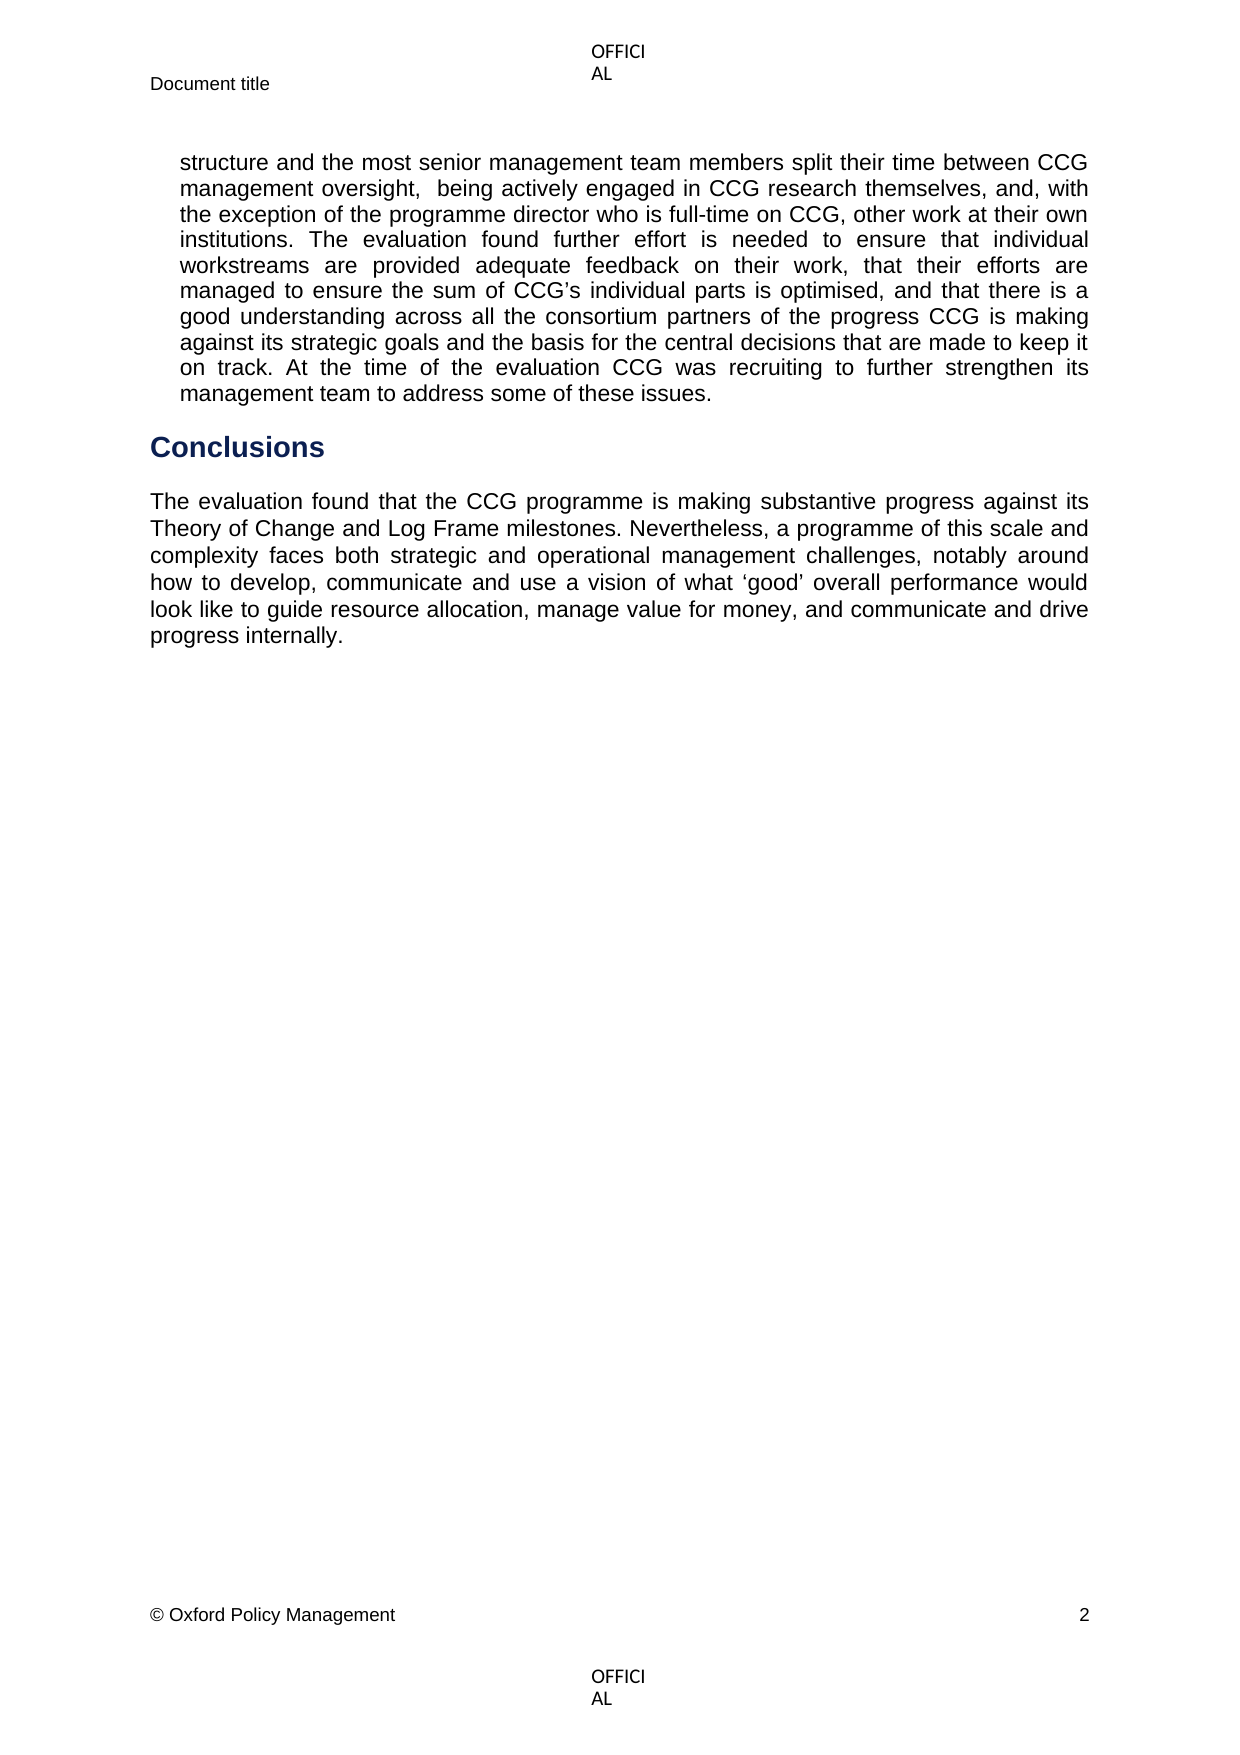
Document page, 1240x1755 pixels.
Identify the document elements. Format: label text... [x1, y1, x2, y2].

list structure and the most senior management team members split their time between CCG management oversight, being actively engaged in CCG research themselves, and, with the exception of the programme director who is full-time on CCG, other work at their own institutions. The evaluation found further effort is needed to ensure that individual workstreams are provided adequate feedback on their work, that their efforts are managed to ensure the sum of CCG’s individual parts is optimised, and that there is a good understanding across all the consortium partners of the progress CCG is making against its strategic goals and the basis for the central decisions that are made to keep it on track. At the time of the evaluation CCG was recruiting to further strengthen its management team to address some of these issues. [179, 150, 1089, 406]
text The evaluation found that the CCG programme is making substantive progress against its Theory of Change and Log Frame milestones. Nevertheless, a programme of this scale and complexity faces both strategic and operational management challenges, notably around how to develop, communicate and use a vision of what ‘good’ overall performance would look like to guide resource allocation, manage value for money, and communicate and drive progress internally. [150, 489, 1089, 649]
subtitle Conclusions [150, 431, 1089, 464]
